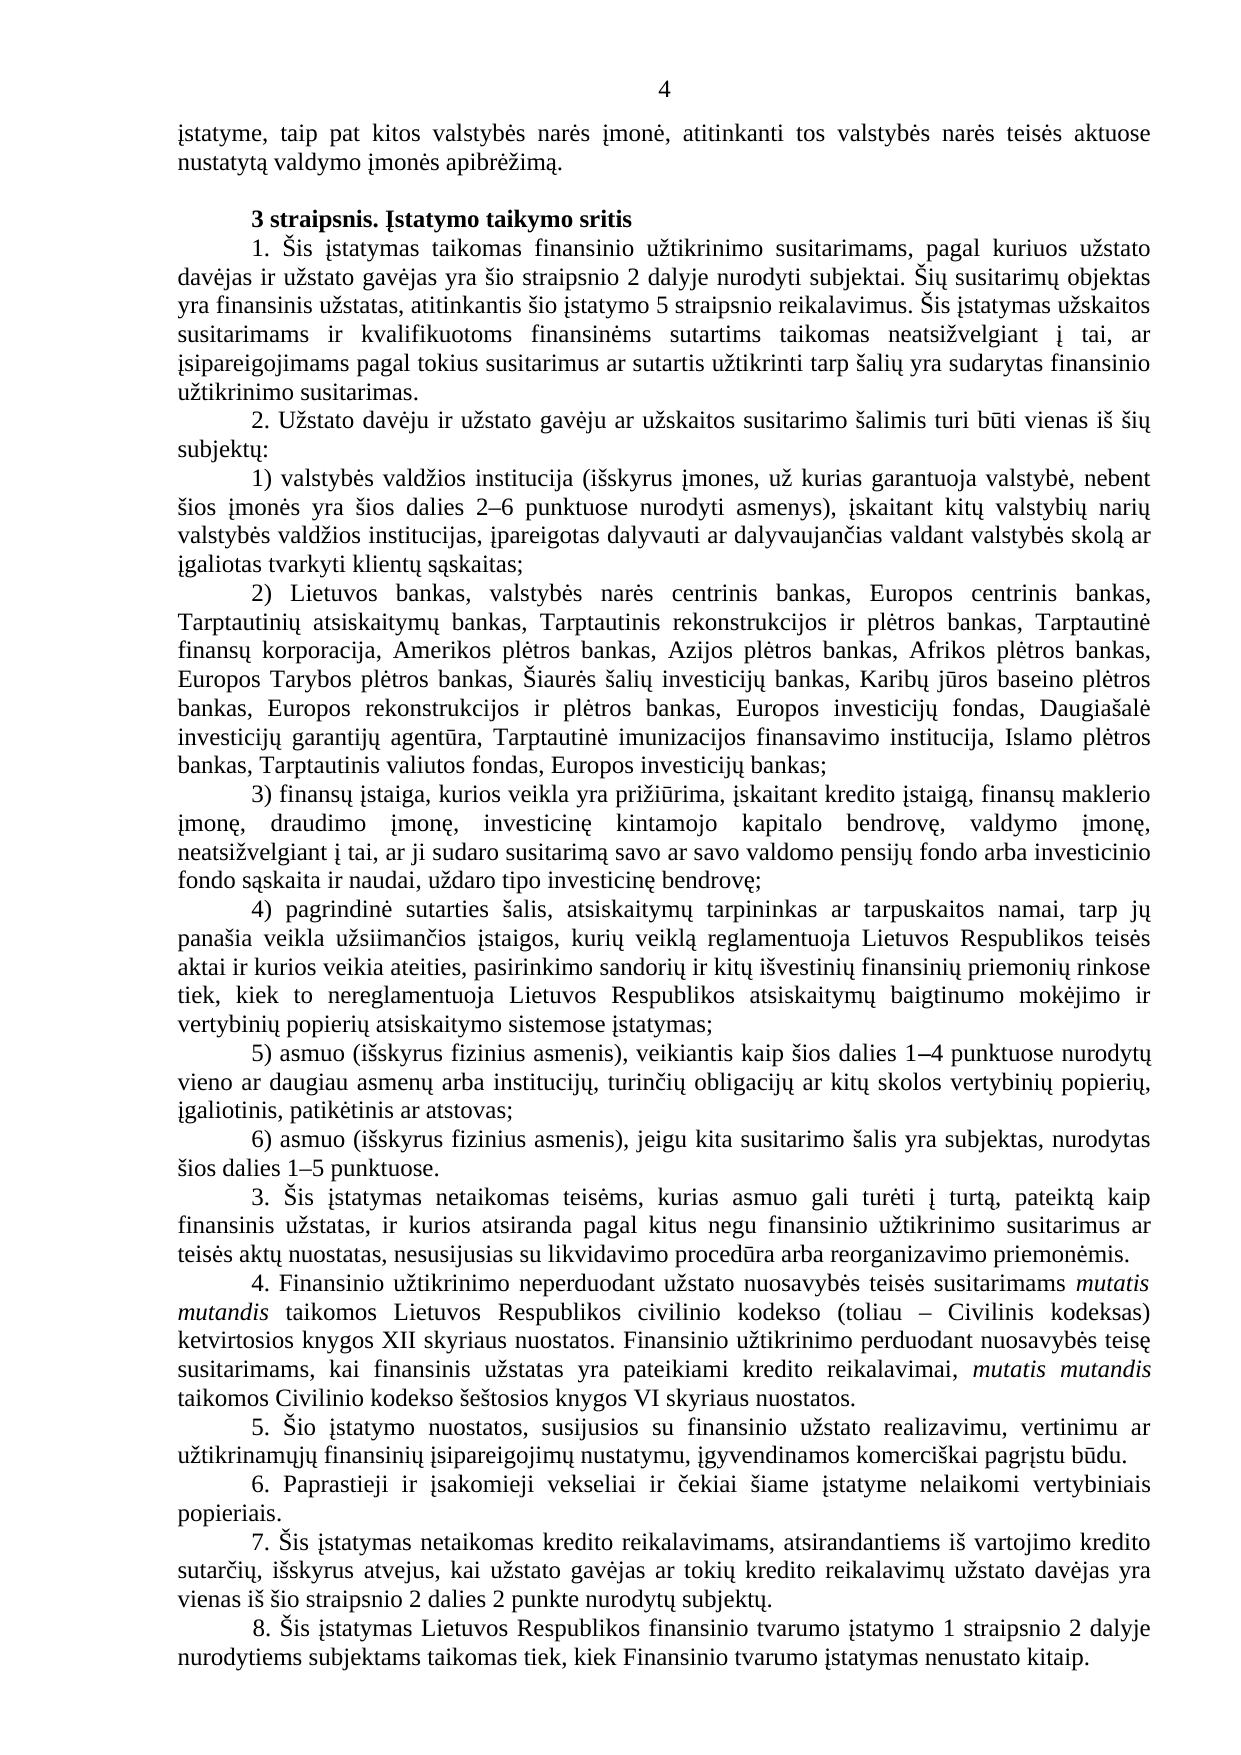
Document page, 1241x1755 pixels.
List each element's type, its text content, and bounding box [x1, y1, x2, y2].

text 1. Šis įstatymas taikomas finansinio užtikrinimo susitarimams, pagal kuriuos užstato davėjas ir užstato gavėjas yra šio straipsnio 2 dalyje nurodyti subjektai. Šių susitarimų objektas yra finansinis užstatas, atitinkantis šio įstatymo 5 straipsnio reikalavimus. Šis įstatymas užskaitos susitarimams ir kvalifikuotoms finansinėms sutartims taikomas neatsižvelgiant į tai, ar įsipareigojimams pagal tokius susitarimus ar sutartis užtikrinti tarp šalių yra sudarytas finansinio užtikrinimo susitarimas. [177, 233, 1152, 406]
text 4. Finansinio užtikrinimo neperduodant užstato nuosavybės teisės susitarimams mutatis mutandis taikomos Lietuvos Respublikos civilinio kodekso (toliau – Civilinis kodeksas) ketvirtosios knygos XII skyriaus nuostatos. Finansinio užtikrinimo perduodant nuosavybės teisę susitarimams, kai finansinis užstatas yra pateikiami kredito reikalavimai, mutatis mutandis taikomos Civilinio kodekso šeštosios knygos VI skyriaus nuostatos. [177, 1268, 1152, 1412]
text įstatyme, taip pat kitos valstybės narės įmonė, atitinkanti tos valstybės narės teisės aktuose nustatytą valdymo įmonės apibrėžimą. [177, 118, 1152, 176]
text 8. Šis įstatymas Lietuvos Respublikos finansinio tvarumo įstatymo 1 straipsnio 2 dalyje nurodytiems subjektams taikomas tiek, kiek Finansinio tvarumo įstatymas nenustato kitaip. [177, 1613, 1152, 1671]
text 2) Lietuvos bankas, valstybės narės centrinis bankas, Europos centrinis bankas, Tarptautinių atsiskaitymų bankas, Tarptautinis rekonstrukcijos ir plėtros bankas, Tarptautinė finansų korporacija, Amerikos plėtros bankas, Azijos plėtros bankas, Afrikos plėtros bankas, Europos Tarybos plėtros bankas, Šiaurės šalių investicijų bankas, Karibų jūros baseino plėtros bankas, Europos rekonstrukcijos ir plėtros bankas, Europos investicijų fondas, Daugiašalė investicijų garantijų agentūra, Tarptautinė imunizacijos finansavimo institucija, Islamo plėtros bankas, Tarptautinis valiutos fondas, Europos investicijų bankas; [177, 578, 1152, 779]
text 4) pagrindinė sutarties šalis, atsiskaitymų tarpininkas ar tarpuskaitos namai, tarp jų panašia veikla užsiimančios įstaigos, kurių veiklą reglamentuoja Lietuvos Respublikos teisės aktai ir kurios veikia ateities, pasirinkimo sandorių ir kitų išvestinių finansinių priemonių rinkose tiek, kiek to nereglamentuoja Lietuvos Respublikos atsiskaitymų baigtinumo mokėjimo ir vertybinių popierių atsiskaitymo sistemose įstatymas; [177, 894, 1152, 1038]
text 3 straipsnis. Įstatymo taikymo sritis [177, 204, 1152, 233]
text 3) finansų įstaiga, kurios veikla yra prižiūrima, įskaitant kredito įstaigą, finansų maklerio įmonę, draudimo įmonę, investicinę kintamojo kapitalo bendrovę, valdymo įmonę, neatsižvelgiant į tai, ar ji sudaro susitarimą savo ar savo valdomo pensijų fondo arba investicinio fondo sąskaita ir naudai, uždaro tipo investicinę bendrovę; [177, 779, 1152, 894]
text 5. Šio įstatymo nuostatos, susijusios su finansinio užstato realizavimu, vertinimu ar užtikrinamųjų finansinių įsipareigojimų nustatymu, įgyvendinamos komerciškai pagrįstu būdu. [177, 1412, 1152, 1469]
text 3. Šis įstatymas netaikomas teisėms, kurias asmuo gali turėti į turtą, pateiktą kaip finansinis užstatas, ir kurios atsiranda pagal kitus negu finansinio užtikrinimo susitarimus ar teisės aktų nuostatas, nesusijusias su likvidavimo procedūra arba reorganizavimo priemonėmis. [177, 1182, 1152, 1268]
text 2. Užstato davėju ir užstato gavėju ar užskaitos susitarimo šalimis turi būti vienas iš šių subjektų: [177, 406, 1152, 463]
text 6. Paprastieji ir įsakomieji vekseliai ir čekiai šiame įstatyme nelaikomi vertybiniais popieriais. [177, 1469, 1152, 1527]
text 7. Šis įstatymas netaikomas kredito reikalavimams, atsirandantiems iš vartojimo kredito sutarčių, išskyrus atvejus, kai užstato gavėjas ar tokių kredito reikalavimų užstato davėjas yra vienas iš šio straipsnio 2 dalies 2 punkte nurodytų subjektų. [177, 1527, 1152, 1613]
text 1) valstybės valdžios institucija (išskyrus įmones, už kurias garantuoja valstybė, nebent šios įmonės yra šios dalies 2–6 punktuose nurodyti asmenys), įskaitant kitų valstybių narių valstybės valdžios institucijas, įpareigotas dalyvauti ar dalyvaujančias valdant valstybės skolą ar įgaliotas tvarkyti klientų sąskaitas; [177, 463, 1152, 578]
text 6) asmuo (išskyrus fizinius asmenis), jeigu kita susitarimo šalis yra subjektas, nurodytas šios dalies 1–5 punktuose. [177, 1124, 1152, 1182]
text 5) asmuo (išskyrus fizinius asmenis), veikiantis kaip šios dalies 1–4 punktuose nurodytų vieno ar daugiau asmenų arba institucijų, turinčių obligacijų ar kitų skolos vertybinių popierių, įgaliotinis, patikėtinis ar atstovas; [177, 1038, 1152, 1124]
